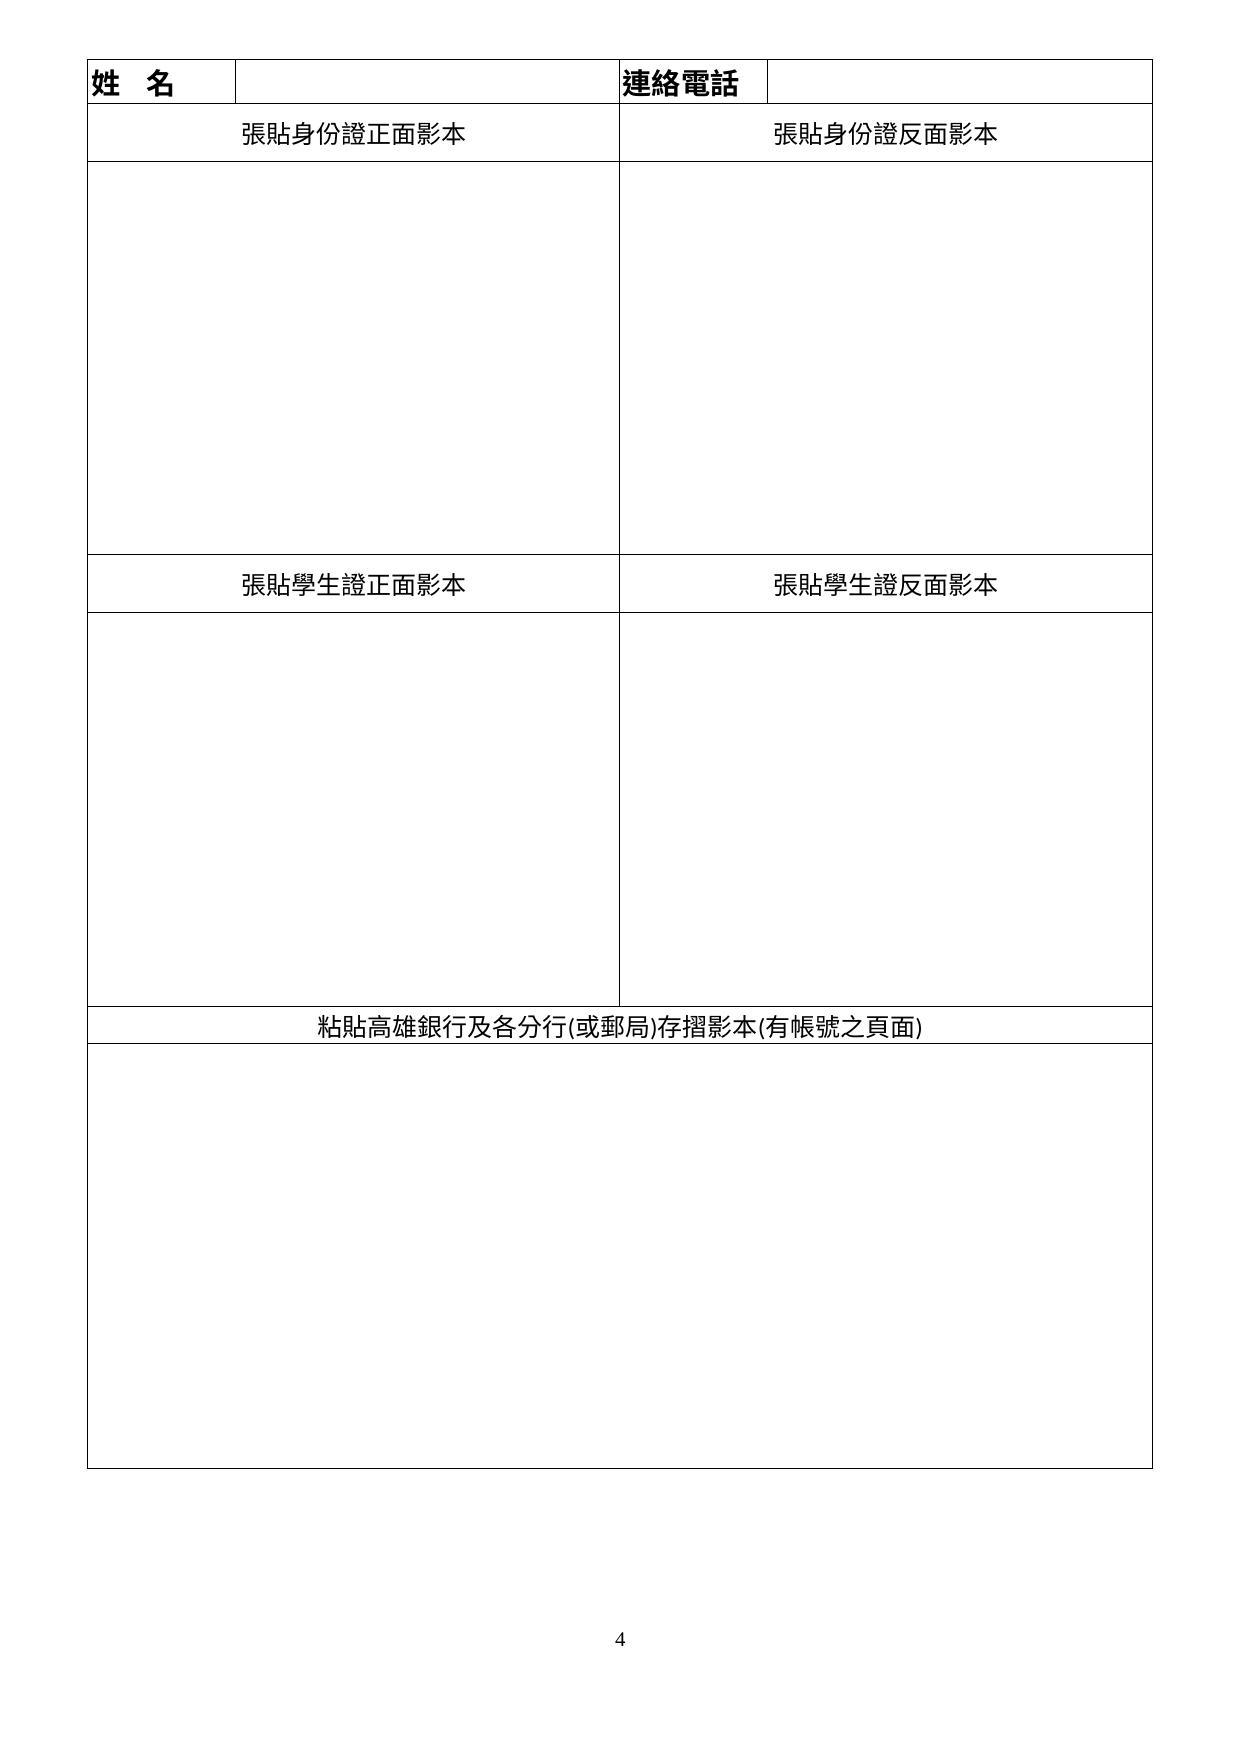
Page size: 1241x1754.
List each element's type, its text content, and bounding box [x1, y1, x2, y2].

table_cell 張貼學生證正面影本 [88, 555, 619, 612]
table_cell [620, 162, 1152, 554]
table_cell [88, 1044, 1152, 1468]
table_cell 粘貼高雄銀行及各分行(或郵局)存摺影本(有帳號之頁面) [88, 1007, 1152, 1043]
table_cell 張貼身份證反面影本 [620, 104, 1152, 161]
table_cell [88, 613, 619, 1006]
table_cell 張貼身份證正面影本 [88, 104, 619, 161]
table_cell [236, 60, 619, 103]
table_cell 張貼學生證反面影本 [620, 555, 1152, 612]
table_cell [88, 162, 619, 554]
table_cell [620, 613, 1152, 1006]
table_cell 姓 名 [88, 60, 235, 103]
table_cell 連絡電話 [620, 60, 767, 103]
table_cell [768, 60, 1152, 103]
